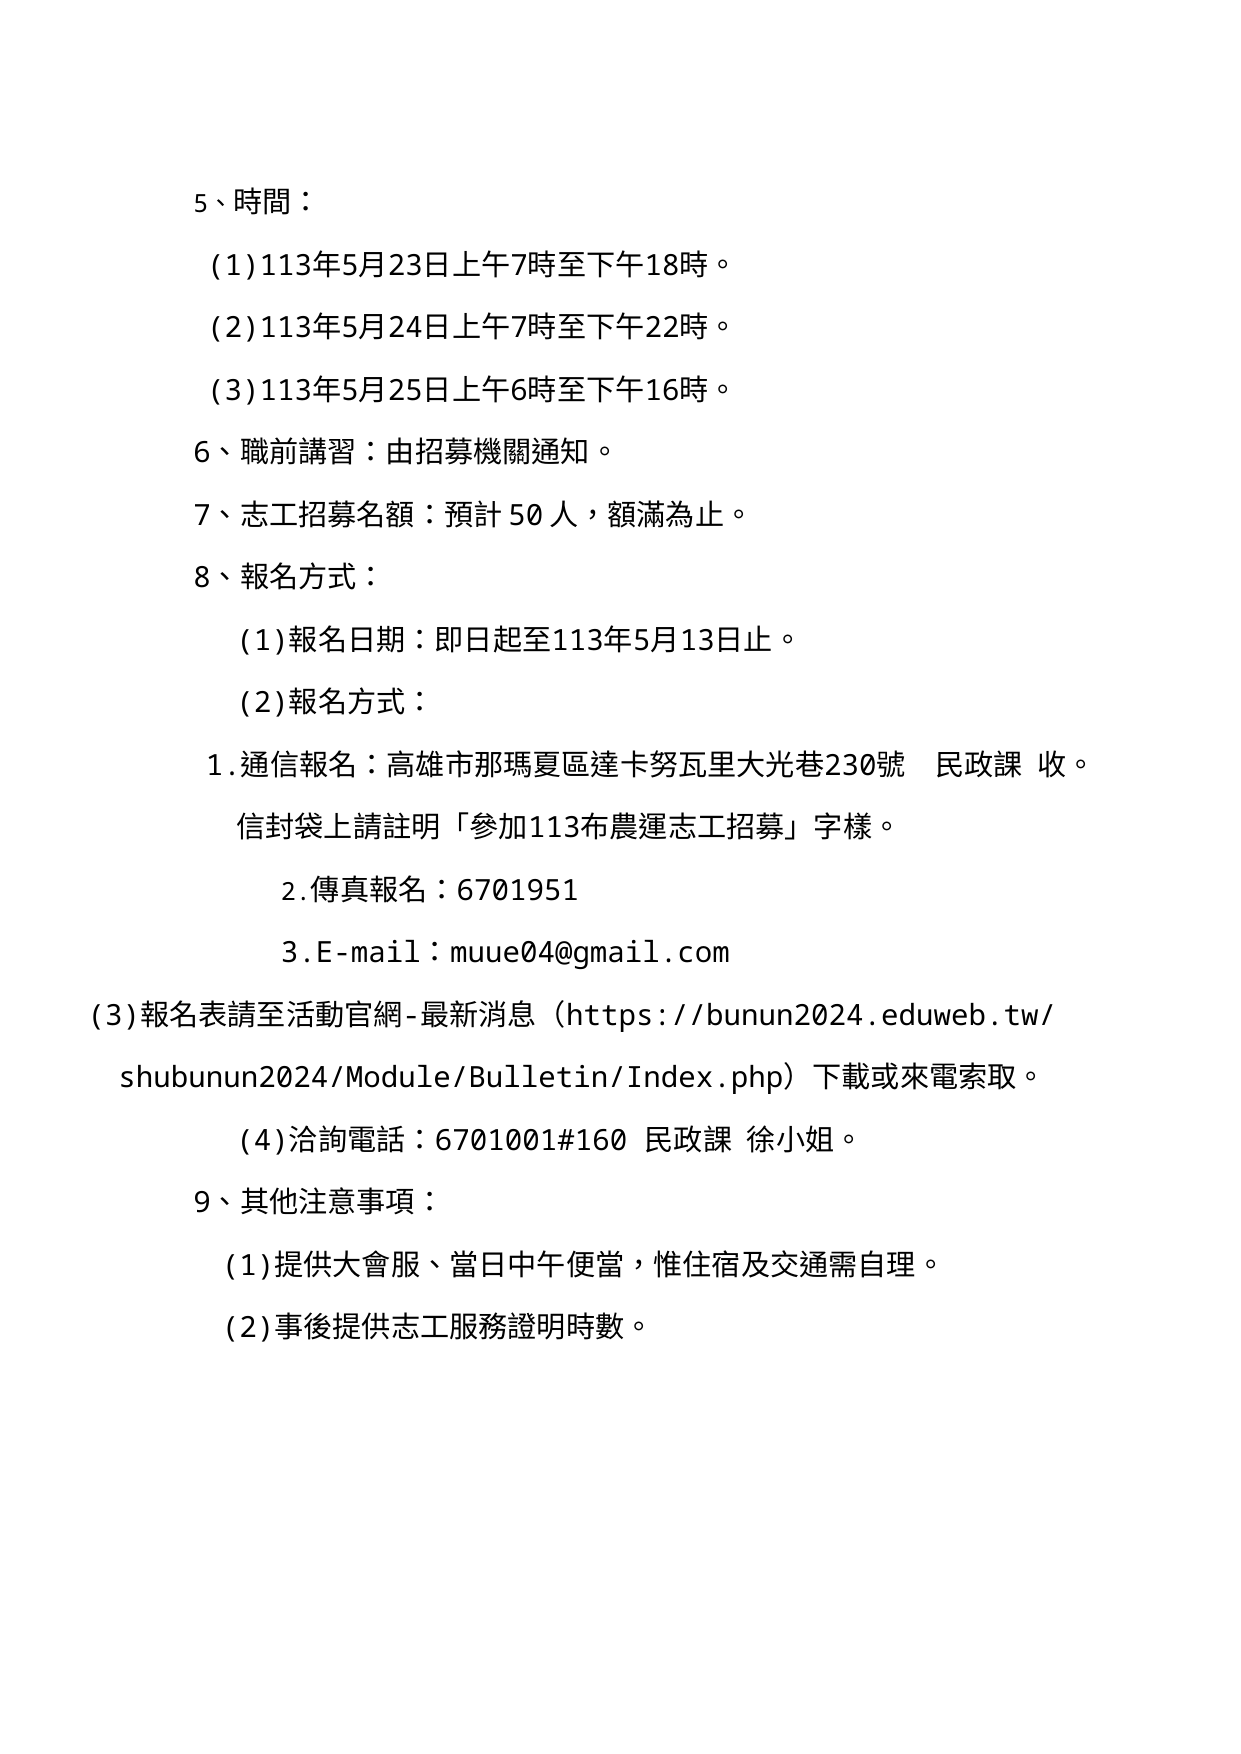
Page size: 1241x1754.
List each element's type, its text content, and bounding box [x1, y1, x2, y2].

list 報名表請至活動官網-最新消息（https://bunun2024.eduweb.tw/shubunun2024/Module/Bulletin/Index.php）下載或來電索取。 [87, 971, 1122, 1096]
list E-mail：muue04@gmail.com [281, 908, 1122, 971]
list 傳真報名：6701951 [281, 846, 1122, 908]
list 113年5月24日上午7時至下午22時。 [207, 283, 1122, 346]
list 報名方式： [193, 533, 1122, 596]
list 事後提供志工服務證明時數。 [222, 1283, 1122, 1346]
list 職前講習：由招募機關通知。 [193, 408, 1122, 471]
list 113年5月25日上午6時至下午16時。 [207, 346, 1122, 408]
list 提供大會服、當日中午便當，惟住宿及交通需自理。 [222, 1221, 1122, 1283]
list 志工招募名額：預計50人，額滿為止。 [193, 471, 1122, 533]
list 其他注意事項： [193, 1158, 1122, 1221]
list 報名日期：即日起至113年5月13日止。 [236, 596, 1122, 658]
list 113年5月23日上午7時至下午18時。 [207, 221, 1122, 283]
list 通信報名：高雄市那瑪夏區達卡努瓦里大光巷230號 民政課 收。信封袋上請註明「參加113布農運志工招募」字樣。 [206, 721, 1122, 846]
list 報名方式： [236, 658, 1122, 721]
list 時間： [193, 158, 1122, 221]
list 洽詢電話：6701001#160 民政課 徐小姐。 [236, 1096, 1122, 1158]
